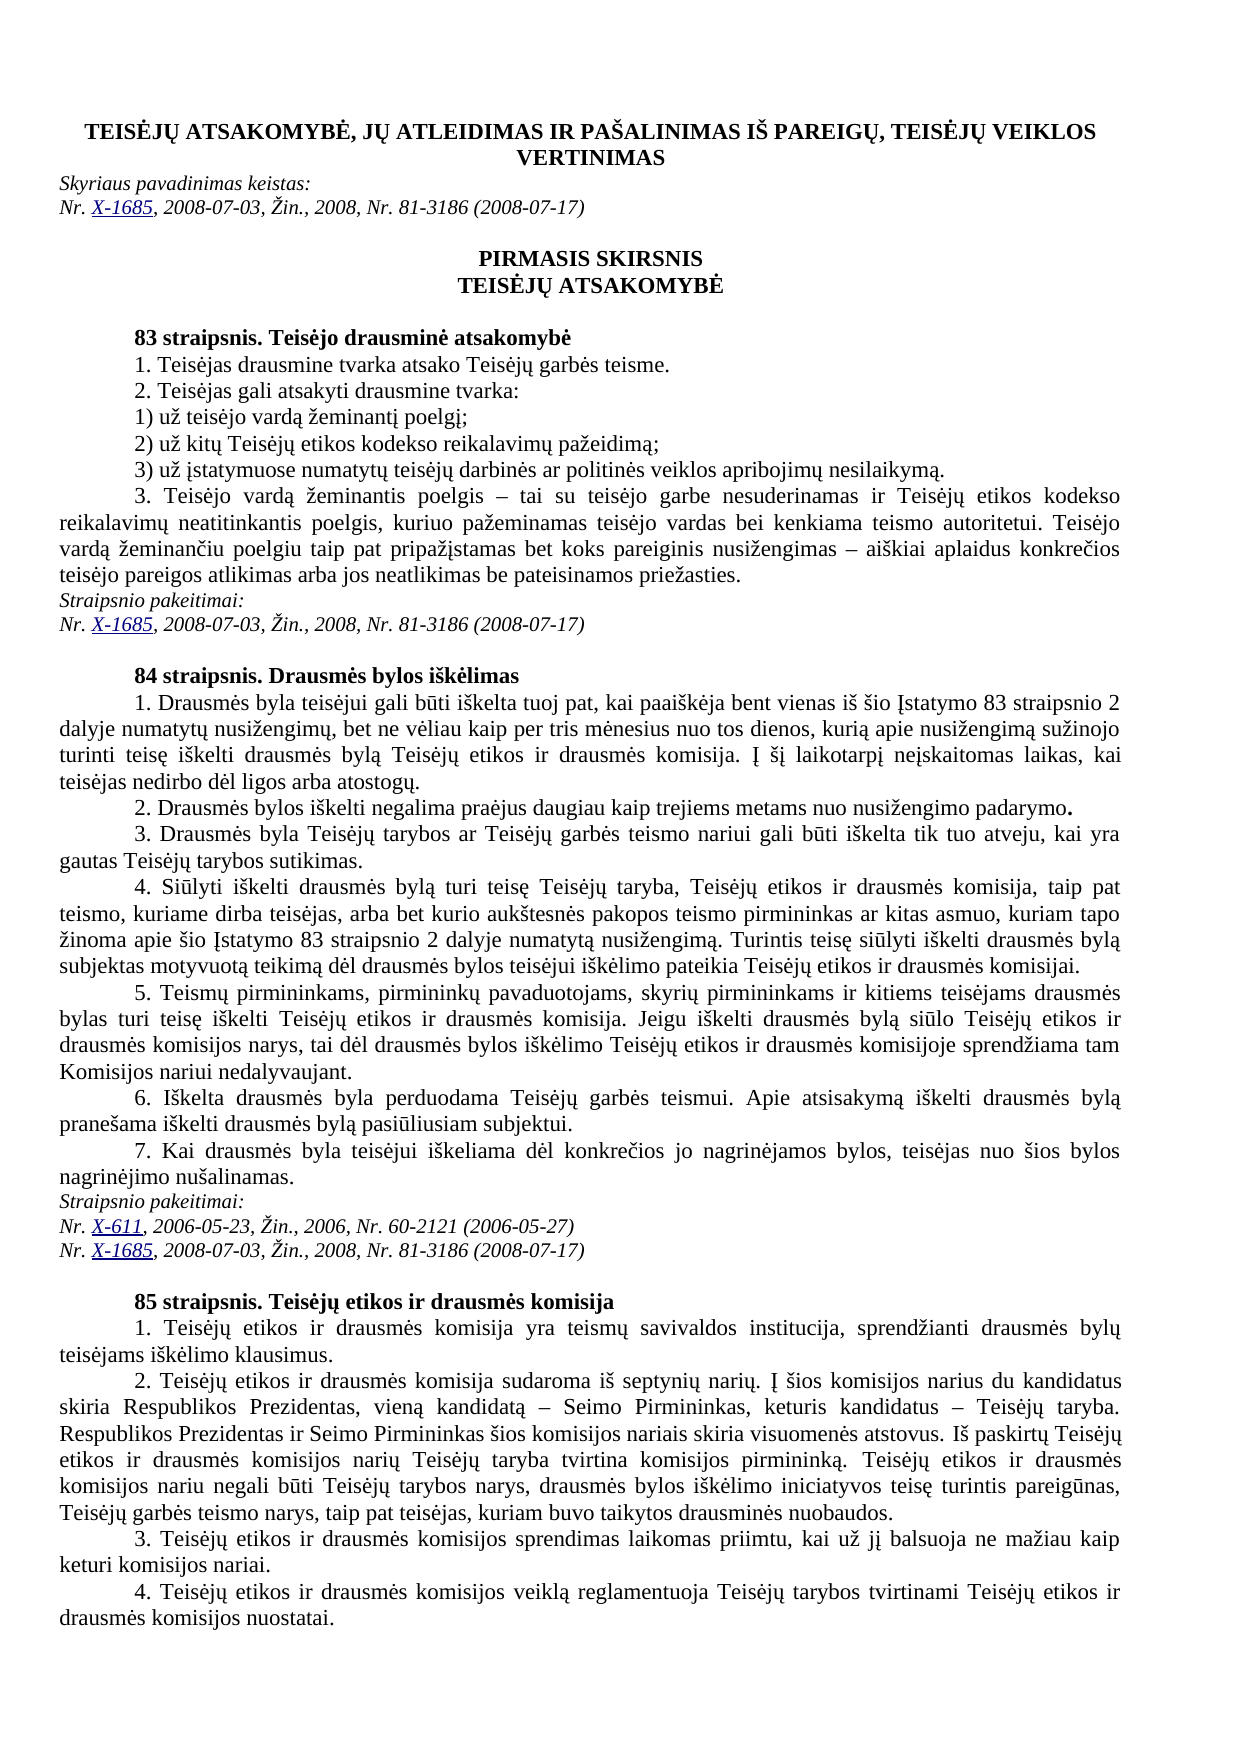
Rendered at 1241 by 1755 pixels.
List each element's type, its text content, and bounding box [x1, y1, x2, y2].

text 1. Teisėjas drausmine tvarka atsako Teisėjų garbės teisme. [59, 351, 1122, 377]
text 3. Teisėjų etikos ir drausmės komisijos sprendimas laikomas priimtu, kai už jį balsuoja ne mažiau kaip keturi komisijos nariai. [59, 1525, 1122, 1578]
text 2. Teisėjas gali atsakyti drausmine tvarka: [59, 377, 1122, 403]
text 3. Drausmės byla Teisėjų tarybos ar Teisėjų garbės teismo nariui gali būti iškelta tik tuo atveju, kai yra gautas Teisėjų tarybos sutikimas. [59, 821, 1122, 873]
text 3. Teisėjo vardą žeminantis poelgis – tai su teisėjo garbe nesuderinamas ir Teisėjų etikos kodekso reikalavimų neatitinkantis poelgis, kuriuo pažeminamas teisėjo vardas bei kenkiama teismo autoritetui. Teisėjo vardą žeminančiu poelgiu taip pat pripažįstamas bet koks pareiginis nusižengimas – aiškiai aplaidus konkrečios teisėjo pareigos atlikimas arba jos neatlikimas be pateisinamos priežasties. [59, 482, 1122, 588]
text 6. Iškelta drausmės byla perduodama Teisėjų garbės teismui. Apie atsisakymą iškelti drausmės bylą pranešama iškelti drausmės bylą pasiūliusiam subjektui. [59, 1084, 1122, 1137]
text 83 straipsnis. Teisėjo drausminė atsakomybė [59, 324, 1122, 351]
text 1. Drausmės byla teisėjui gali būti iškelta tuoj pat, kai paaiškėja bent vienas iš šio Įstatymo 83 straipsnio 2 dalyje numatytų nusižengimų, bet ne vėliau kaip per tris mėnesius nuo tos dienos, kurią apie nusižengimą sužinojo turinti teisę iškelti drausmės bylą Teisėjų etikos ir drausmės komisija. Į šį laikotarpį neįskaitomas laikas, kai teisėjas nedirbo dėl ligos arba atostogų. [59, 689, 1122, 794]
text 4. Teisėjų etikos ir drausmės komisijos veiklą reglamentuoja Teisėjų tarybos tvirtinami Teisėjų etikos ir drausmės komisijos nuostatai. [59, 1578, 1122, 1631]
text Straipsnio pakeitimai: [59, 1189, 1122, 1213]
text 1. Teisėjų etikos ir drausmės komisija yra teismų savivaldos institucija, sprendžianti drausmės bylų teisėjams iškėlimo klausimus. [59, 1314, 1122, 1367]
text 5. Teismų pirmininkams, pirmininkų pavaduotojams, skyrių pirmininkams ir kitiems teisėjams drausmės bylas turi teisę iškelti Teisėjų etikos ir drausmės komisija. Jeigu iškelti drausmės bylą siūlo Teisėjų etikos ir drausmės komisijos narys, tai dėl drausmės bylos iškėlimo Teisėjų etikos ir drausmės komisijoje sprendžiama tam Komisijos nariui nedalyvaujant. [59, 979, 1122, 1084]
text 2. Teisėjų etikos ir drausmės komisija sudaroma iš septynių narių. Į šios komisijos narius du kandidatus skiria Respublikos Prezidentas, vieną kandidatą – Seimo Pirmininkas, keturis kandidatus – Teisėjų taryba. Respublikos Prezidentas ir Seimo Pirmininkas šios komisijos nariais skiria visuomenės atstovus. Iš paskirtų Teisėjų etikos ir drausmės komisijos narių Teisėjų taryba tvirtina komisijos pirmininką. Teisėjų etikos ir drausmės komisijos nariu negali būti Teisėjų tarybos narys, drausmės bylos iškėlimo iniciatyvos teisę turintis pareigūnas, Teisėjų garbės teismo narys, taip pat teisėjas, kuriam buvo taikytos drausminės nuobaudos. [59, 1367, 1122, 1525]
text 1) už teisėjo vardą žeminantį poelgį; [59, 403, 1122, 430]
text Skyriaus pavadinimas keistas: [59, 171, 1122, 195]
subtitle PIRMASIS SKIRSNIS [59, 245, 1122, 272]
text 85 straipsnis. Teisėjų etikos ir drausmės komisija [59, 1288, 1122, 1314]
text Nr. X-611, 2006-05-23, Žin., 2006, Nr. 60-2121 (2006-05-27) [59, 1213, 1122, 1238]
text 84 straipsnis. Drausmės bylos iškėlimas [59, 662, 1122, 689]
text TEISĖJŲ ATSAKOMYBĖ [59, 272, 1122, 298]
text 7. Kai drausmės byla teisėjui iškeliama dėl konkrečios jo nagrinėjamos bylos, teisėjas nuo šios bylos nagrinėjimo nušalinamas. [59, 1137, 1122, 1189]
text Nr. X-1685, 2008-07-03, Žin., 2008, Nr. 81-3186 (2008-07-17) [59, 195, 1122, 219]
text 3) už įstatymuose numatytų teisėjų darbinės ar politinės veiklos apribojimų nesilaikymą. [59, 456, 1122, 482]
text 2) už kitų Teisėjų etikos kodekso reikalavimų pažeidimą; [59, 430, 1122, 456]
text Nr. X-1685, 2008-07-03, Žin., 2008, Nr. 81-3186 (2008-07-17) [59, 1238, 1122, 1262]
text Straipsnio pakeitimai: [59, 588, 1122, 612]
text TEISĖJŲ ATSAKOMYBĖ, JŲ ATLEIDIMAS IR PAŠALINIMAS IŠ PAREIGŲ, TEISĖJŲ VEIKLOS VERTINIMAS [59, 118, 1122, 171]
text 2. Drausmės bylos iškelti negalima praėjus daugiau kaip trejiems metams nuo nusižengimo padarymo. [59, 794, 1122, 821]
text Nr. X-1685, 2008-07-03, Žin., 2008, Nr. 81-3186 (2008-07-17) [59, 612, 1122, 636]
text 4. Siūlyti iškelti drausmės bylą turi teisę Teisėjų taryba, Teisėjų etikos ir drausmės komisija, taip pat teismo, kuriame dirba teisėjas, arba bet kurio aukštesnės pakopos teismo pirmininkas ar kitas asmuo, kuriam tapo žinoma apie šio Įstatymo 83 straipsnio 2 dalyje numatytą nusižengimą. Turintis teisę siūlyti iškelti drausmės bylą subjektas motyvuotą teikimą dėl drausmės bylos teisėjui iškėlimo pateikia Teisėjų etikos ir drausmės komisijai. [59, 873, 1122, 979]
